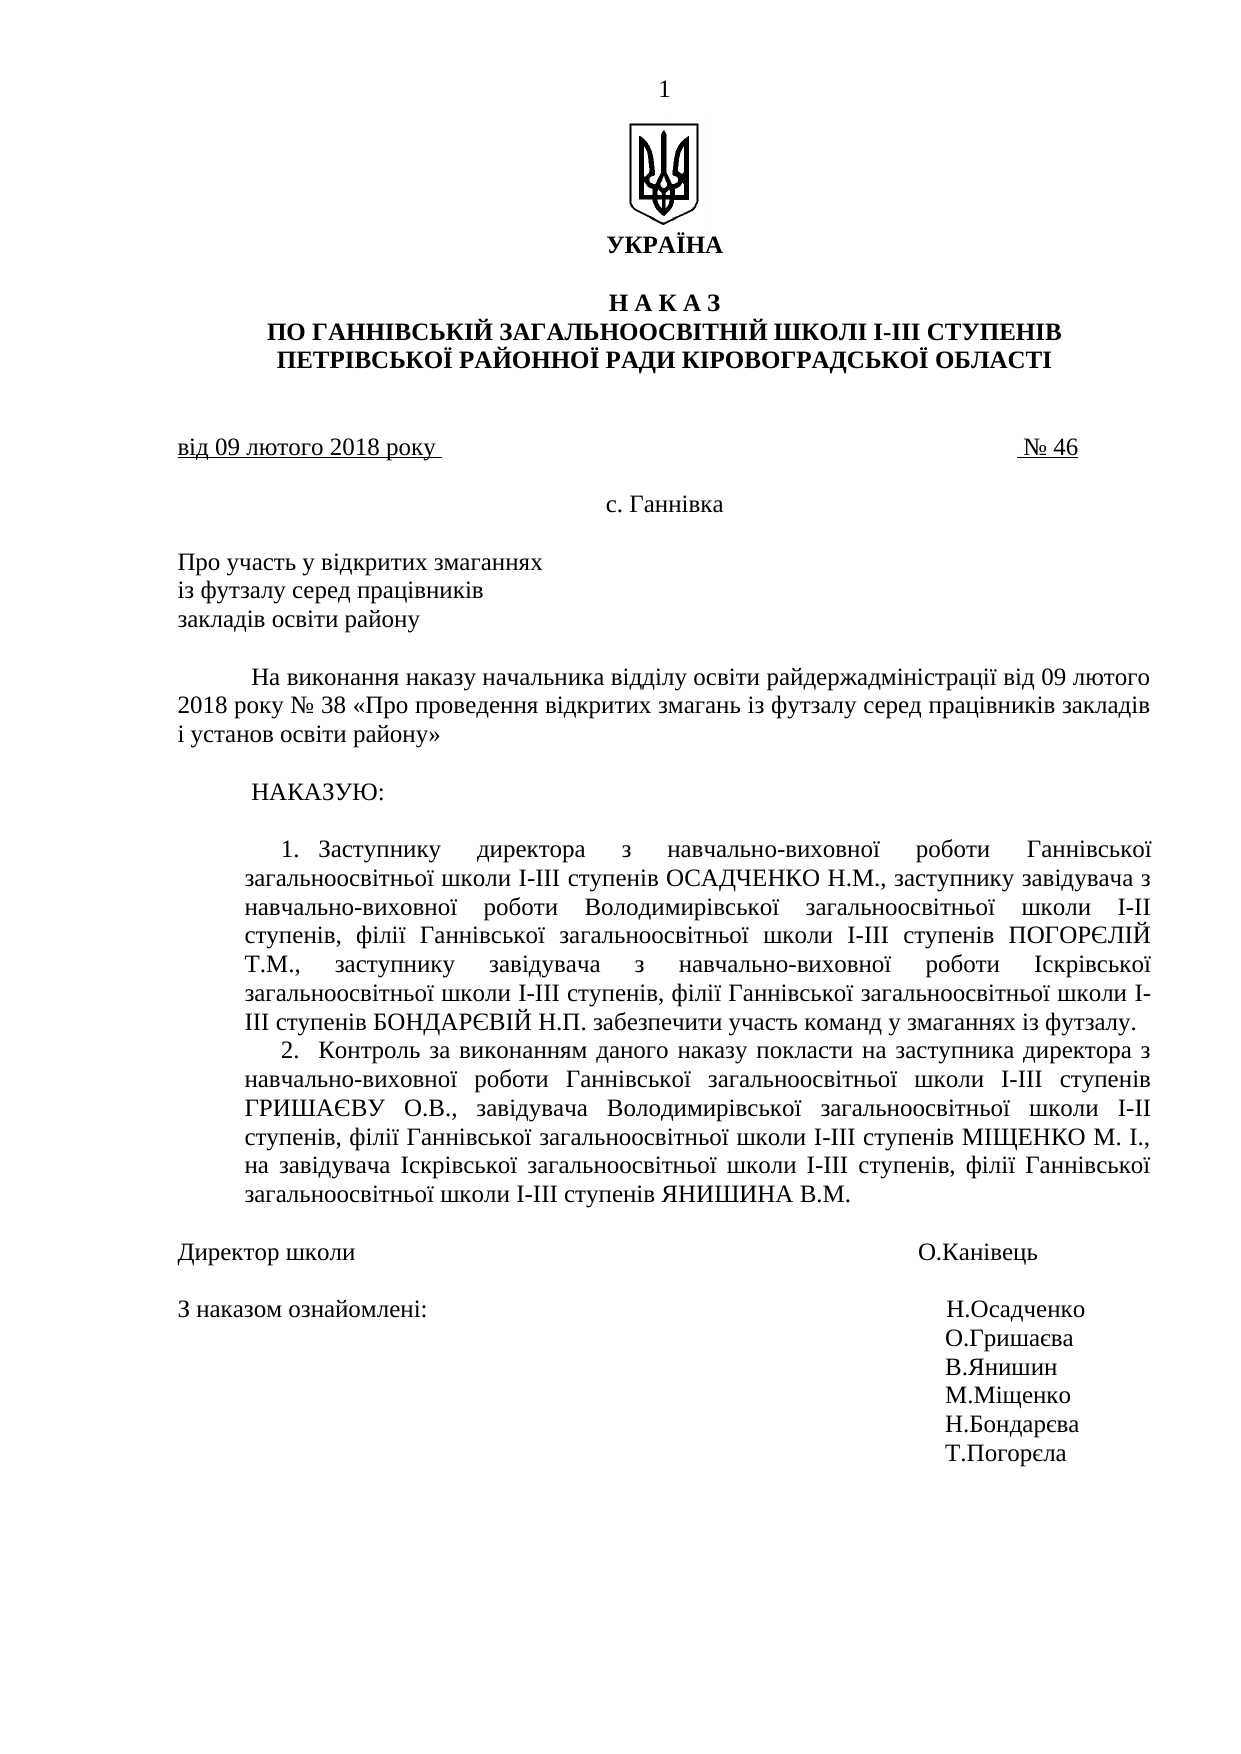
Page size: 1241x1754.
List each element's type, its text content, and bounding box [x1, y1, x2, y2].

text с. Ганнівка [177, 489, 1152, 518]
text ПЕТРІВСЬКОЇ РАЙОННОЇ РАДИ КІРОВОГРАДСЬКОЇ ОБЛАСТІ [177, 346, 1152, 374]
text З наказом ознайомлені: Н.Осадченко [177, 1294, 1152, 1323]
text О.Гришаєва [945, 1323, 1152, 1352]
list Контроль за виконанням даного наказу покласти на заступника директора з навчально-виховної роботи Ганнівської загальноосвітньої школи І-ІІІ ступенів ГРИШАЄВУ О.В., завідувача Володимирівської загальноосвітньої школи І-ІІ ступенів, філії Ганнівської загальноосвітньої школи І-ІІІ ступенів МІЩЕНКО М. І., на завідувача Іскрівської загальноосвітньої школи І-ІІІ ступенів, філії Ганнівської загальноосвітньої школи І-ІІІ ступенів ЯНИШИНА В.М. [207, 1036, 1152, 1208]
text НАКАЗ [177, 288, 1152, 317]
text На виконання наказу начальника відділу освіти райдержадміністрації від 09 лютого 2018 року № 38 «Про проведення відкритих змагань із футзалу серед працівників закладів і установ освіти району» [177, 662, 1152, 748]
text М.Міщенко [945, 1381, 1152, 1409]
text УКРАЇНА [177, 231, 1152, 259]
text Т.Погорєла [945, 1438, 1152, 1467]
text Н.Бондарєва [945, 1409, 1152, 1438]
text В.Янишин [945, 1352, 1152, 1381]
text із футзалу серед працівників [177, 576, 1152, 604]
list Заступнику директора з навчально-виховної роботи Ганнівської загальноосвітньої школи І-ІІІ ступенів ОСАДЧЕНКО Н.М., заступнику завідувача з навчально-виховної роботи Володимирівської загальноосвітньої школи І-ІІ ступенів, філії Ганнівської загальноосвітньої школи І-ІІІ ступенів ПОГОРЄЛІЙ Т.М., заступнику завідувача з навчально-виховної роботи Іскрівської загальноосвітньої школи І-ІІІ ступенів, філії Ганнівської загальноосвітньої школи І-ІІІ ступенів БОНДАРЄВІЙ Н.П. забезпечити участь команд у змаганнях із футзалу. [207, 834, 1152, 1036]
text ПО ГАННІВСЬКІЙ ЗАГАЛЬНООСВІТНІЙ ШКОЛІ І-ІІІ СТУПЕНІВ [177, 317, 1152, 346]
text НАКАЗУЮ: [177, 777, 1152, 806]
text Директор школи О.Канівець [177, 1237, 1152, 1266]
text Про участь у відкритих змаганнях [177, 547, 1152, 576]
text від 09 лютого 2018 року № 46 [177, 432, 1152, 461]
text закладів освіти району [177, 604, 1152, 633]
